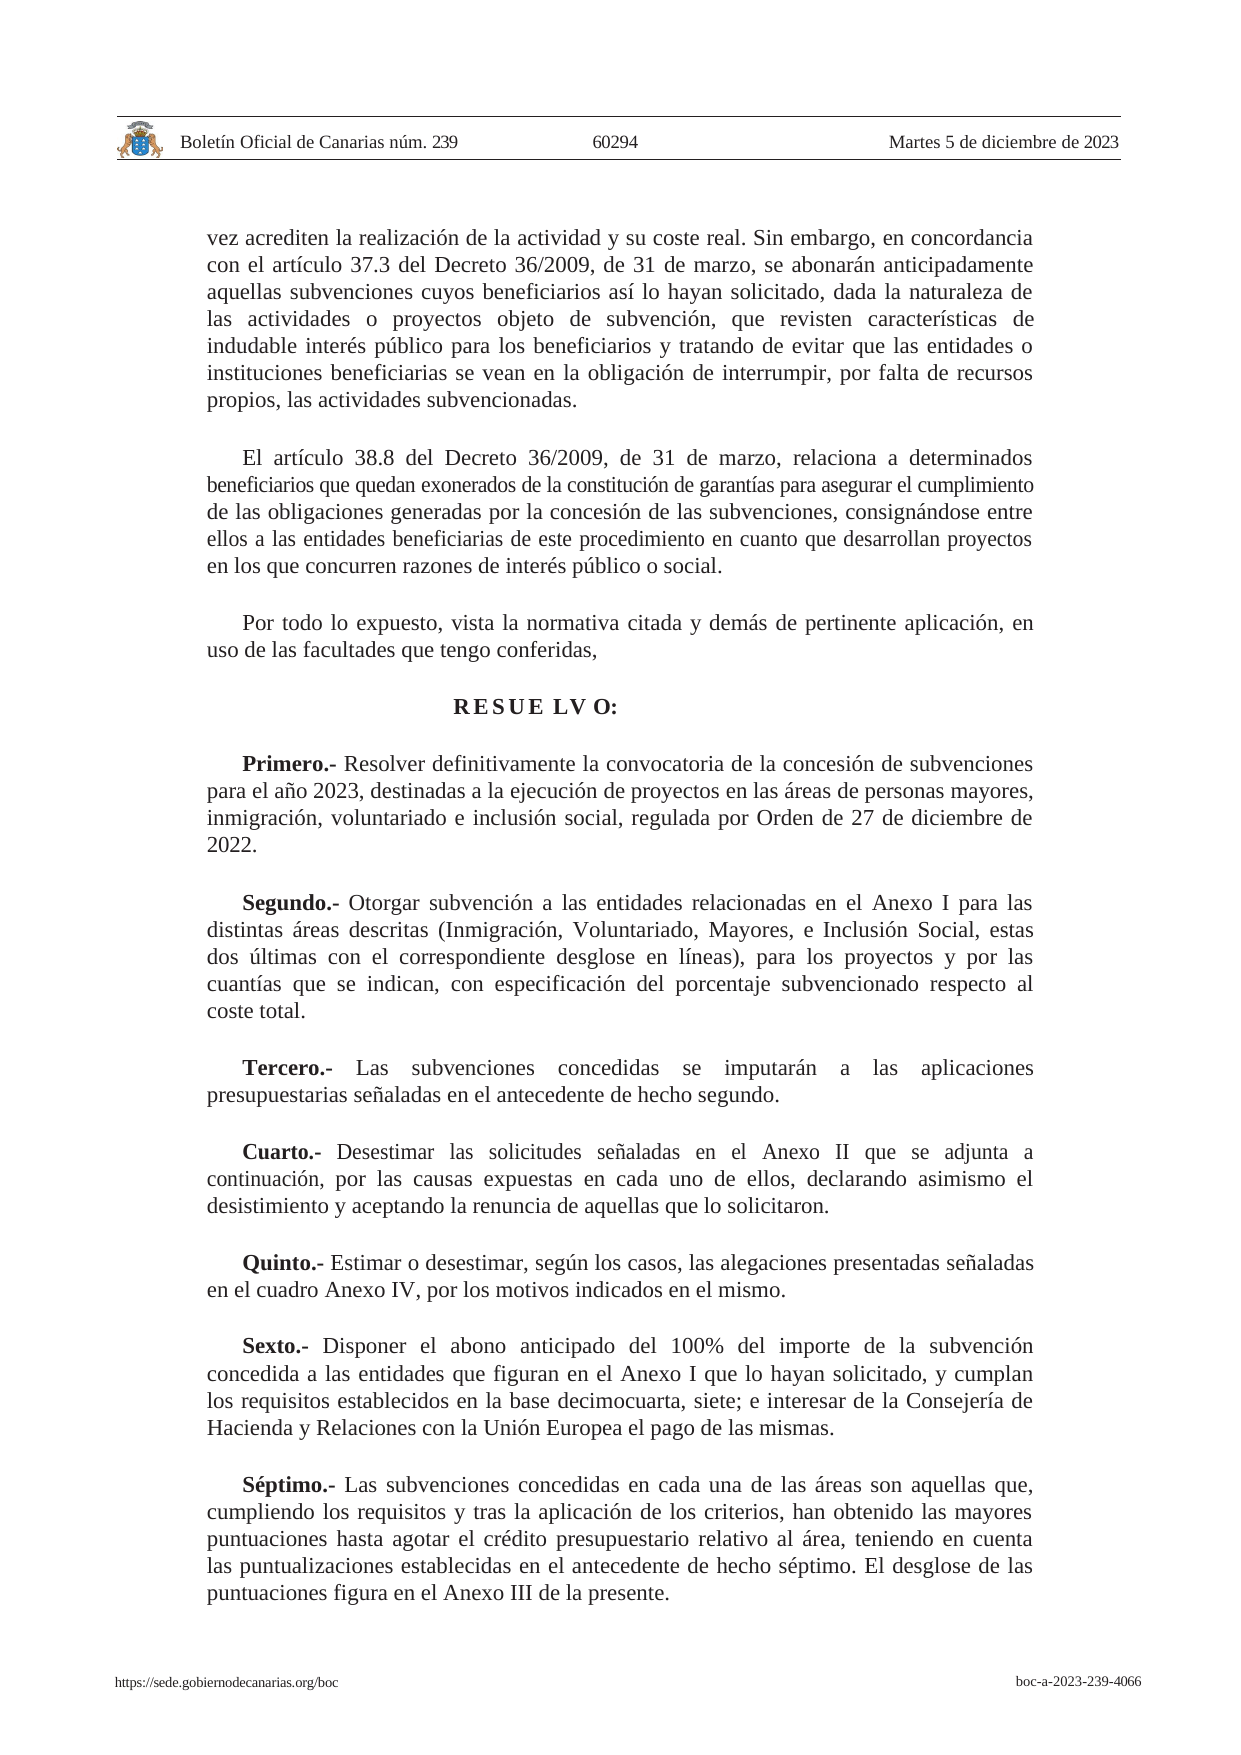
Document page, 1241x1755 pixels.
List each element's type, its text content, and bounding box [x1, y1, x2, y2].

text Por todo lo expuesto, vista la normativa citada y demás de pertinente aplicación, en uso de las facultades que tengo conferidas, [207, 609, 1034, 663]
subtitle RESUE LV O: [102, 693, 969, 719]
text https://sede.gobiernodecanarias.org/boc boc-a-2023-239-4066 [114, 1672, 1155, 1690]
text Tercero.- Las subvenciones concedidas se imputarán a las aplicaciones presupuestarias señaladas en el antecedente de hecho segundo. [207, 1054, 1034, 1107]
text Cuarto.- Desestimar las solicitudes señaladas en el Anexo II que se adjunta a continuación, por las causas expuestas en cada uno de ellos, declarando asimismo el desistimiento y aceptando la renuncia de aquellas que lo solicitaron. [207, 1138, 1034, 1218]
text Séptimo.- Las subvenciones concedidas en cada una de las áreas son aquellas que, cumpliendo los requisitos y tras la aplicación de los criterios, han obtenido las mayores puntuaciones hasta agotar el crédito presupuestario relativo al área, teniendo en cuenta las puntualizaciones establecidas en el antecedente de hecho séptimo. El desglose de las puntuaciones figura en el Anexo III de la presente. [207, 1471, 1034, 1606]
text Primero.- Resolver definitivamente la convocatoria de la concesión de subvenciones para el año 2023, destinadas a la ejecución de proyectos en las áreas de personas mayores, inmigración, voluntariado e inclusión social, regulada por Orden de 27 de diciembre de 2022. [207, 750, 1034, 858]
text vez acrediten la realización de la actividad y su coste real. Sin embargo, en concordancia con el artículo 37.3 del Decreto 36/2009, de 31 de marzo, se abonarán anticipadamente aquellas subvenciones cuyos beneficiarios así lo hayan solicitado, dada la naturaleza de las actividades o proyectos objeto de subvención, que revisten características de indudable interés público para los beneficiarios y tratando de evitar que las entidades o instituciones beneficiarias se vean en la obligación de interrumpir, por falta de recursos propios, las actividades subvencionadas. [207, 224, 1034, 413]
text Sexto.- Disponer el abono anticipado del 100% del importe de la subvención concedida a las entidades que figuran en el Anexo I que lo hayan solicitado, y cumplan los requisitos establecidos en la base decimocuarta, siete; e interesar de la Consejería de Hacienda y Relaciones con la Unión Europea el pago de las mismas. [207, 1333, 1034, 1440]
text Segundo.- Otorgar subvención a las entidades relacionadas en el Anexo I para las distintas áreas descritas (Inmigración, Voluntariado, Mayores, e Inclusión Social, estas dos últimas con el correspondiente desglose en líneas), para los proyectos y por las cuantías que se indican, con especificación del porcentaje subvencionado respecto al coste total. [207, 888, 1034, 1023]
text Quinto.- Estimar o desestimar, según los casos, las alegaciones presentadas señaladas en el cuadro Anexo IV, por los motivos indicados en el mismo. [207, 1249, 1034, 1302]
text El artículo 38.8 del Decreto 36/2009, de 31 de marzo, relaciona a determinados beneficiarios que quedan exonerados de la constitución de garantías para asegurar el cumplimiento de las obligaciones generadas por la concesión de las subvenciones, consignándose entre ellos a las entidades beneficiarias de este procedimiento en cuanto que desarrollan proyectos en los que concurren razones de interés público o social. [207, 444, 1034, 578]
